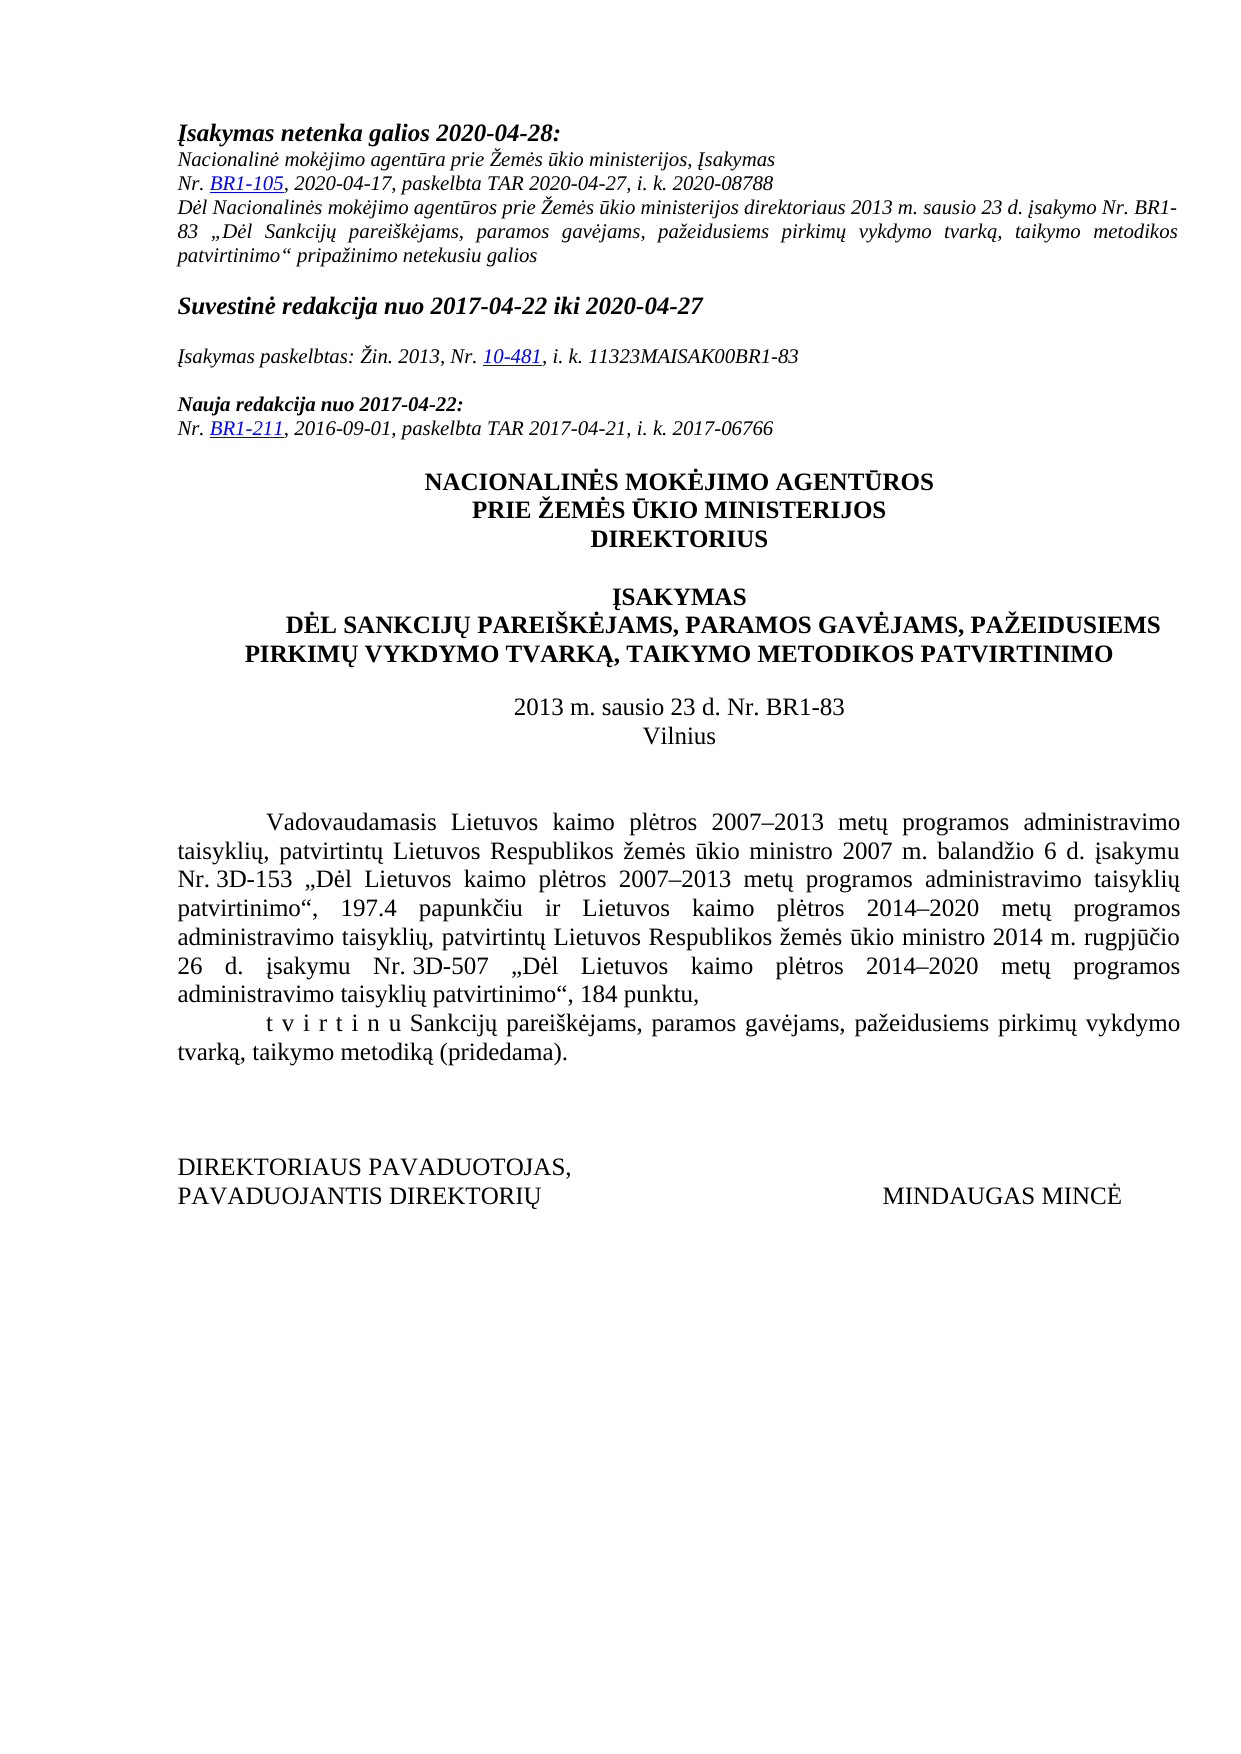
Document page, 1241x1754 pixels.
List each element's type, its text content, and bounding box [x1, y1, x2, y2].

text Įsakymas paskelbtas: Žin. 2013, Nr. 10-481, i. k. 11323MAISAK00BR1-83 [177, 344, 1181, 368]
text t v i r t i n u Sankcijų pareiškėjams, paramos gavėjams, pažeidusiems pirkimų vykdymo tvarką, taikymo metodiką (pridedama). [177, 1008, 1181, 1066]
text Nr. BR1-105, 2020-04-17, paskelbta TAR 2020-04-27, i. k. 2020-08788 [177, 171, 1181, 195]
text Nauja redakcija nuo 2017-04-22: [177, 392, 1181, 416]
text 2013 m. sausio 23 d. Nr. BR1-83 [177, 692, 1181, 721]
text pavaduojantis direktorių Mindaugas Mincė [177, 1181, 1181, 1209]
text Nacionalinė mokėjimo agentūra prie Žemės ūkio ministerijos, Įsakymas [177, 147, 1181, 171]
text ĮSAKYMAS [177, 582, 1181, 610]
text Direktoriaus pavaduotojas, [177, 1152, 1181, 1181]
text Vilnius [177, 721, 1181, 749]
text Suvestinė redakcija nuo 2017-04-22 iki 2020-04-27 [177, 291, 1181, 320]
text Nr. BR1-211, 2016-09-01, paskelbta TAR 2017-04-21, i. k. 2017-06766 [177, 416, 1181, 440]
text Vadovaudamasis Lietuvos kaimo plėtros 2007–2013 metų programos administravimo taisyklių, patvirtintų Lietuvos Respublikos žemės ūkio ministro 2007 m. balandžio 6 d. įsakymu Nr. 3D-153 „Dėl Lietuvos kaimo plėtros 2007–2013 metų programos administravimo taisyklių patvirtinimo“, 197.4 papunkčiu ir Lietuvos kaimo plėtros 2014–2020 metų programos administravimo taisyklių, patvirtintų Lietuvos Respublikos žemės ūkio ministro 2014 m. rugpjūčio 26 d. įsakymu Nr. 3D-507 „Dėl Lietuvos kaimo plėtros 2014–2020 metų programos administravimo taisyklių patvirtinimo“, 184 punktu, [177, 807, 1181, 1008]
text Įsakymas netenka galios 2020-04-28: [177, 118, 1181, 147]
text DĖL SANKCIJŲ PAREIŠKĖJAMS, PARAMOS GAVĖJAMS, PAŽEIDUSIEMS PIRKIMŲ VYKDYMO TVARKĄ, TAIKYMO METODIKOS PATVIRTINIMO [177, 610, 1181, 668]
text NACIONALINĖS MOKĖJIMO AGENTŪROS PRIE ŽEMĖS ŪKIO MINISTERIJOS DIREKTORIUS [177, 467, 1181, 582]
text Dėl Nacionalinės mokėjimo agentūros prie Žemės ūkio ministerijos direktoriaus 2013 m. sausio 23 d. įsakymo Nr. BR1-83 „Dėl Sankcijų pareiškėjams, paramos gavėjams, pažeidusiems pirkimų vykdymo tvarką, taikymo metodikos patvirtinimo“ pripažinimo netekusiu galios [177, 195, 1181, 267]
